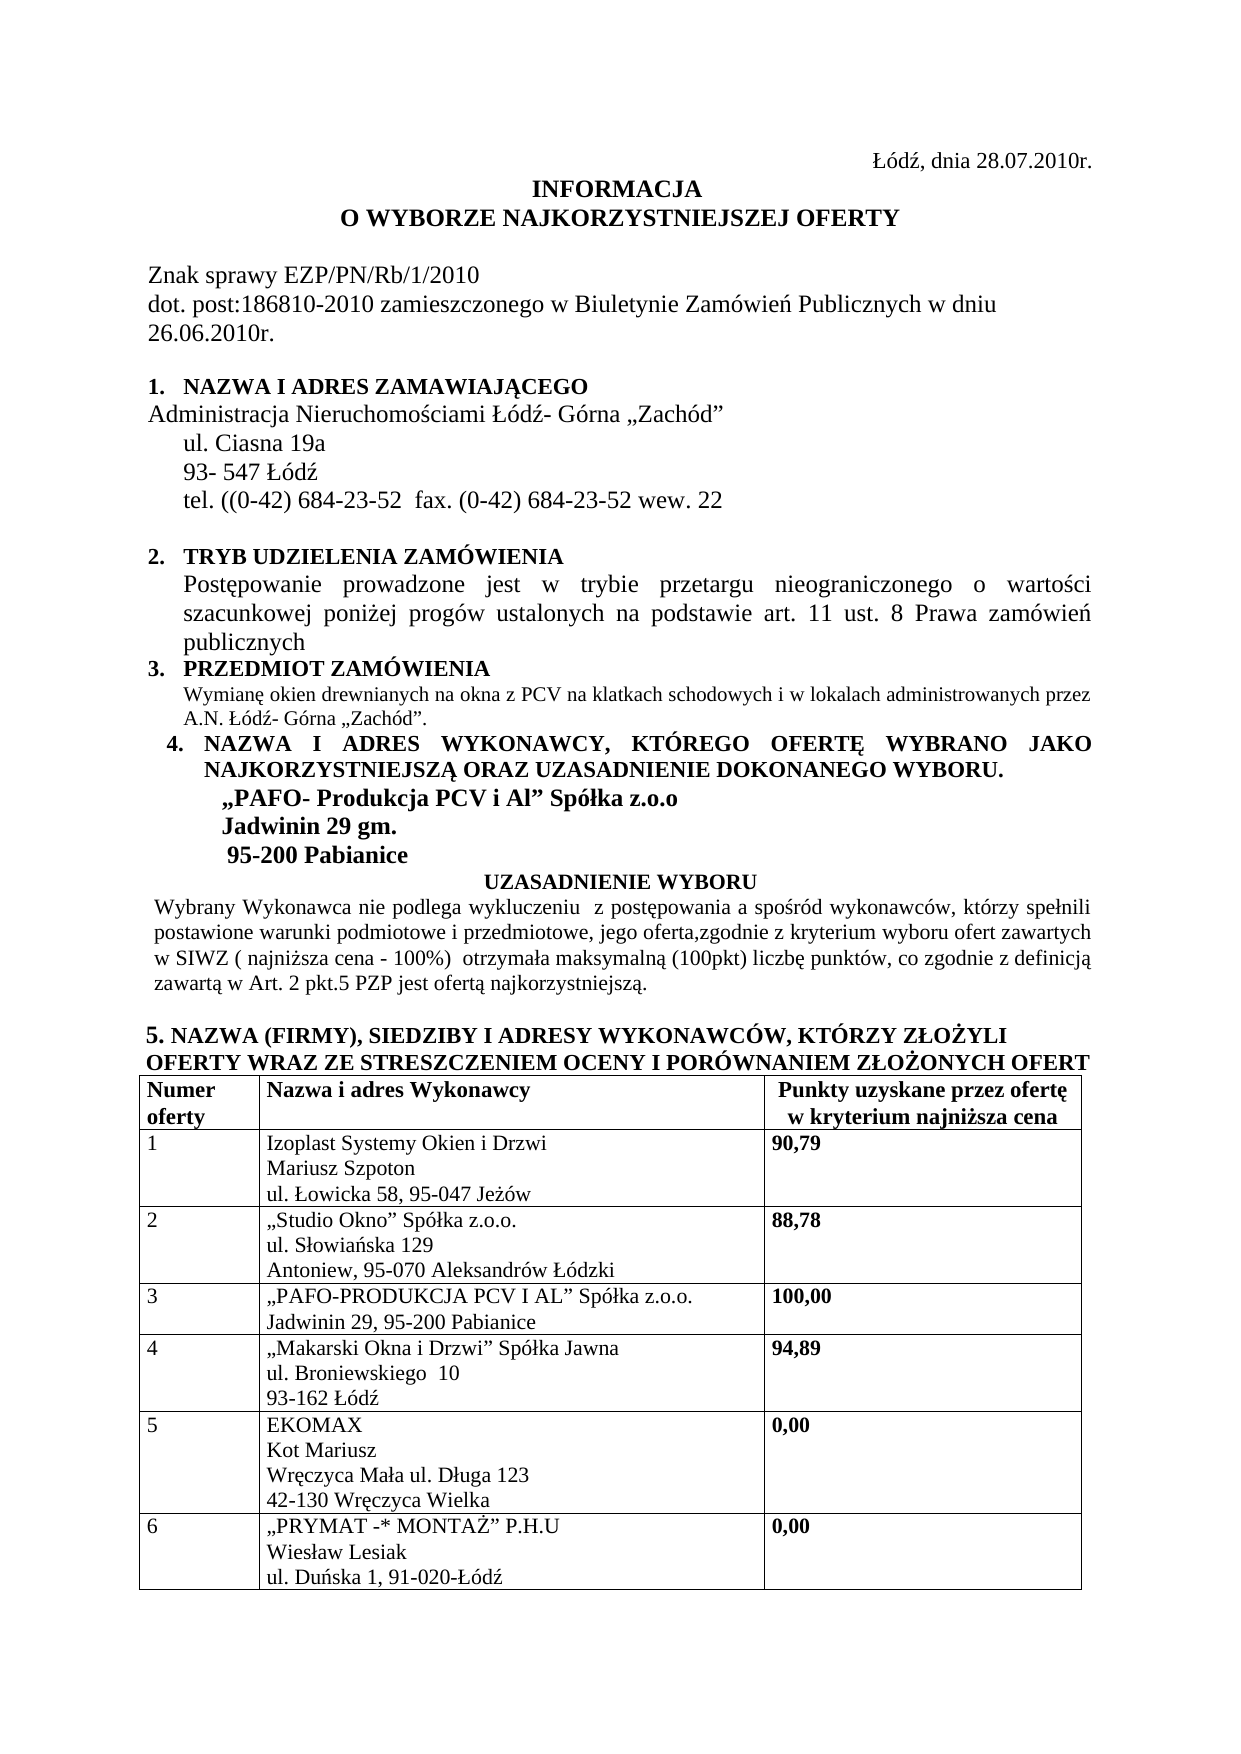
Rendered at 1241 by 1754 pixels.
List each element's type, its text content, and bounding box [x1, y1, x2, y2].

text 95-200 Pabianice [149, 840, 1092, 869]
text Jadwinin 29 gm. [148, 811, 1092, 840]
subtitle O WYBORZE NAJKORZYSTNIEJSZEJ OFERTY [148, 203, 1092, 231]
table_cell „PRYMAT -* MONTAŻ” P.H.U Wiesław Lesiak ul. Duńska 1, 91-020-Łódź [260, 1514, 764, 1589]
text UZASADNIENIE WYBORU [149, 869, 1092, 894]
text 5. NAZWA (FIRMY), SIEDZIBY I ADRESY WYKONAWCÓW, KTÓRZY ZŁOŻYLI OFERTY WRAZ ZE STRESZCZENIEM OCENY I PORÓWNANIEM ZŁOŻONYCH OFERT [146, 1020, 1092, 1075]
table_cell 88,78 [765, 1207, 1081, 1282]
table_cell „Studio Okno” Spółka z.o.o. ul. Słowiańska 129 Antoniew, 95-070 Aleksandrów Łódzki [260, 1207, 764, 1282]
list NAZWA I ADRES WYKONAWCY, KTÓREGO OFERTĘ WYBRANO JAKO NAJKORZYSTNIEJSZĄ ORAZ UZASADNIENIE DOKONANEGO WYBORU. [166, 730, 1092, 783]
table_cell Izoplast Systemy Okien i Drzwi Mariusz Szpoton ul. Łowicka 58, 95-047 Jeżów [260, 1130, 764, 1206]
list TRYB UDZIELENIA ZAMÓWIENIA [148, 543, 1092, 569]
text „PAFO- Produkcja PCV i Al” Spółka z.o.o [148, 783, 1092, 811]
table_cell „Makarski Okna i Drzwi” Spółka Jawna ul. Broniewskiego 10 93-162 Łódź [260, 1335, 764, 1411]
table_cell 3 [140, 1284, 259, 1334]
table_cell 0,00 [765, 1412, 1081, 1512]
text Postępowanie prowadzone jest w trybie przetargu nieograniczonego o wartości szacunkowej poniżej progów ustalonych na podstawie art. 11 ust. 8 Prawa zamówień publicznych [183, 569, 1092, 656]
table_cell 0,00 [765, 1514, 1081, 1589]
list NAZWA I ADRES ZAMAWIAJĄCEGO [148, 373, 1092, 399]
table_cell EKOMAX Kot Mariusz Wręczyca Mała ul. Długa 123 42-130 Wręczyca Wielka [260, 1412, 764, 1512]
table_cell 2 [140, 1207, 259, 1282]
list PRZEDMIOT ZAMÓWIENIA [148, 656, 1092, 682]
table_cell 6 [140, 1514, 259, 1589]
subtitle INFORMACJA [148, 174, 1092, 203]
table_cell 5 [140, 1412, 259, 1512]
table_header Numer oferty [140, 1076, 259, 1129]
table_cell 94,89 [765, 1335, 1081, 1411]
table_cell 4 [140, 1335, 259, 1411]
table_cell 100,00 [765, 1284, 1081, 1334]
table_cell 1 [140, 1130, 259, 1206]
table_cell „PAFO-PRODUKCJA PCV I AL” Spółka z.o.o. Jadwinin 29, 95-200 Pabianice [260, 1284, 764, 1334]
table_header Punkty uzyskane przez ofertę w kryterium najniższa cena [765, 1076, 1081, 1129]
subtitle Administracja Nieruchomościami Łódź- Górna „Zachód” [148, 399, 1092, 428]
table_header Nazwa i adres Wykonawcy [260, 1076, 764, 1129]
text Wymianę okien drewnianych na okna z PCV na klatkach schodowych i w lokalach administrowanych przez A.N. Łódź- Górna „Zachód”. [183, 682, 1092, 730]
table_cell 90,79 [765, 1130, 1081, 1206]
text ul. Ciasna 19a [148, 428, 1092, 457]
text tel. ((0-42) 684-23-52 fax. (0-42) 684-23-52 wew. 22 [148, 485, 1092, 514]
text Znak sprawy EZP/PN/Rb/1/2010 [148, 260, 1092, 289]
text Łódź, dnia 28.07.2010r. [148, 148, 1092, 174]
text Wybrany Wykonawca nie podlega wykluczeniu z postępowania a spośród wykonawców, którzy spełnili postawione warunki podmiotowe i przedmiotowe, jego oferta,zgodnie z kryterium wyboru ofert zawartych w SIWZ ( najniższa cena - 100%) otrzymała maksymalną (100pkt) liczbę punktów, co zgodnie z definicją zawartą w Art. 2 pkt.5 PZP jest ofertą najkorzystniejszą. [154, 894, 1092, 995]
text dot. post:186810-2010 zamieszczonego w Biuletynie Zamówień Publicznych w dniu 26.06.2010r. [148, 289, 1092, 346]
text 93- 547 Łódź [148, 457, 1092, 485]
